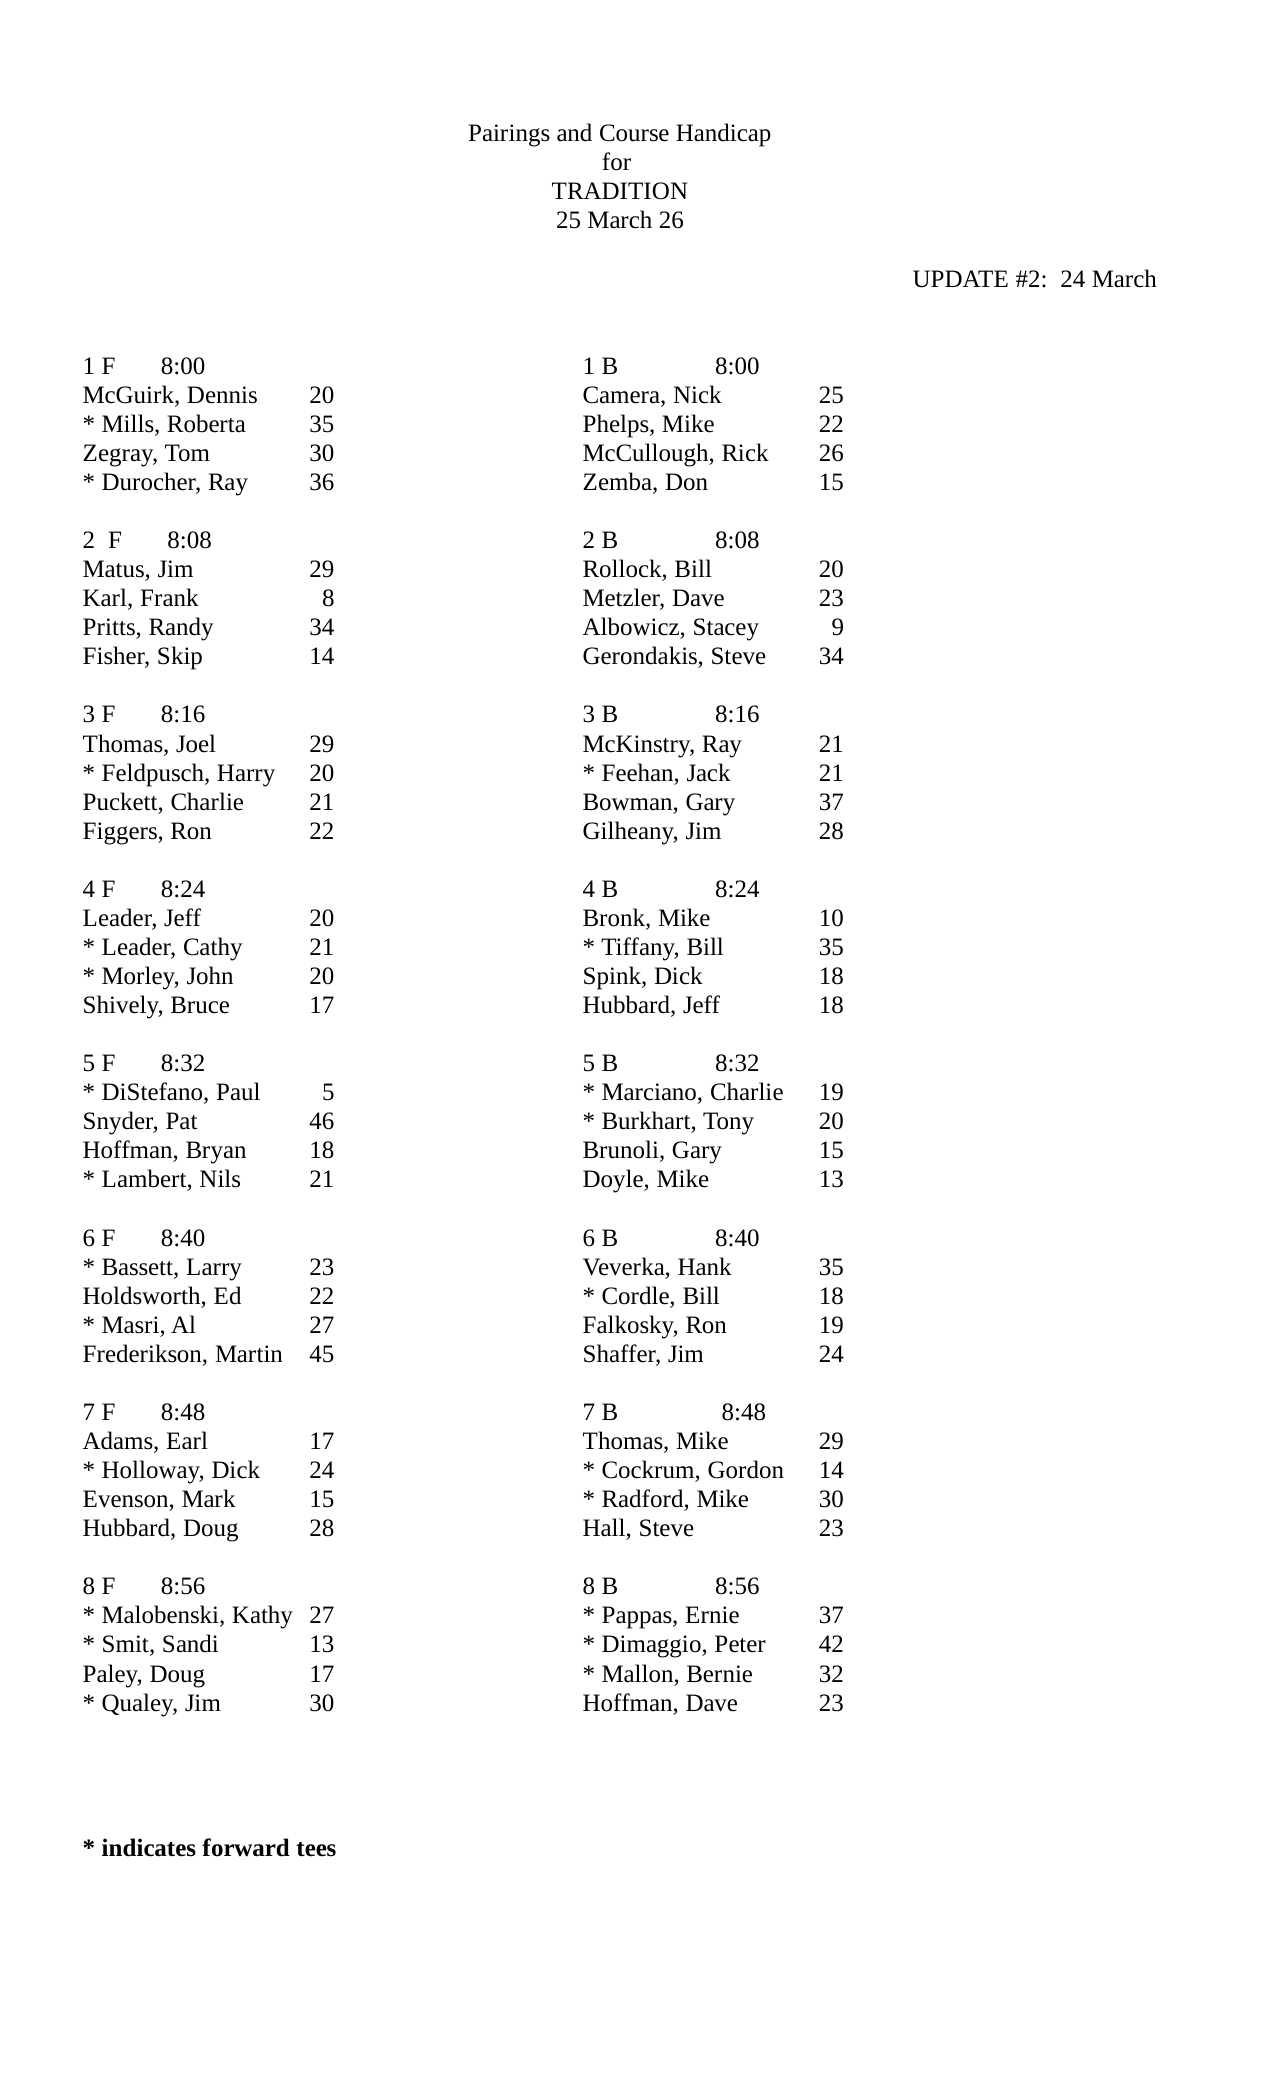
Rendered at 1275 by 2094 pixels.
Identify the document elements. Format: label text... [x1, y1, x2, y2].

text * Smit, Sandi 13 * Dimaggio, Peter 42 [82, 1629, 1157, 1658]
text Pritts, Randy 34 Albowicz, Stacey 9 [82, 612, 1157, 641]
text 8 F 8:56 8 B 8:56 [82, 1571, 1157, 1600]
text Zegray, Tom 30 McCullough, Rick 26 [82, 438, 1157, 467]
text Evenson, Mark 15 * Radford, Mike 30 [82, 1484, 1157, 1513]
text * Durocher, Ray 36 Zemba, Don 15 [82, 467, 1157, 496]
text Puckett, Charlie 21 Bowman, Gary 37 [82, 787, 1157, 816]
text 6 F 8:40 6 B 8:40 [82, 1222, 1157, 1252]
text * DiStefano, Paul 5 * Marciano, Charlie 19 [82, 1077, 1157, 1106]
text Matus, Jim 29 Rollock, Bill 20 [82, 554, 1157, 583]
text Karl, Frank 8 Metzler, Dave 23 [82, 583, 1157, 612]
text Hoffman, Bryan 18 Brunoli, Gary 15 [82, 1135, 1157, 1164]
text Paley, Doug 17 * Mallon, Bernie 32 [82, 1658, 1157, 1687]
text * Leader, Cathy 21 * Tiffany, Bill 35 [82, 932, 1157, 961]
text 4 F 8:24 4 B 8:24 [82, 874, 1157, 903]
text TRADITION [82, 176, 1157, 205]
text * Masri, Al 27 Falkosky, Ron 19 [82, 1310, 1157, 1339]
text 5 F 8:32 5 B 8:32 [82, 1048, 1157, 1077]
text Frederikson, Martin 45 Shaffer, Jim 24 [82, 1339, 1157, 1368]
text * Malobenski, Kathy 27 * Pappas, Ernie 37 [82, 1600, 1157, 1629]
text * Morley, John 20 Spink, Dick 18 [82, 961, 1157, 990]
text * indicates forward tees [82, 1833, 1157, 1862]
text * Mills, Roberta 35 Phelps, Mike 22 [82, 409, 1157, 438]
text Shively, Bruce 17 Hubbard, Jeff 18 [82, 990, 1157, 1019]
text Adams, Earl 17 Thomas, Mike 29 [82, 1426, 1157, 1455]
text Thomas, Joel 29 McKinstry, Ray 21 [82, 728, 1157, 757]
text Fisher, Skip 14 Gerondakis, Steve 34 [82, 641, 1157, 670]
text 2 F 8:08 2 B 8:08 [82, 525, 1157, 554]
text 25 March 26 [82, 205, 1157, 234]
text Snyder, Pat 46 * Burkhart, Tony 20 [82, 1106, 1157, 1135]
text * Feldpusch, Harry 20 * Feehan, Jack 21 [82, 757, 1157, 787]
text UPDATE #2: 24 March [82, 263, 1157, 292]
text Hubbard, Doug 28 Hall, Steve 23 [82, 1513, 1157, 1542]
text * Qualey, Jim 30 Hoffman, Dave 23 [82, 1687, 1157, 1717]
text McGuirk, Dennis 20 Camera, Nick 25 [82, 380, 1157, 409]
text * Bassett, Larry 23 Veverka, Hank 35 [82, 1252, 1157, 1281]
text Holdsworth, Ed 22 * Cordle, Bill 18 [82, 1281, 1157, 1310]
text 7 F 8:48 7 B 8:48 [82, 1397, 1157, 1426]
text Pairings and Course Handicap [82, 118, 1157, 147]
text 1 F 8:00 1 B 8:00 [82, 351, 1157, 380]
text for [82, 147, 1157, 176]
text * Holloway, Dick 24 * Cockrum, Gordon 14 [82, 1455, 1157, 1484]
text Figgers, Ron 22 Gilheany, Jim 28 [82, 816, 1157, 845]
text Leader, Jeff 20 Bronk, Mike 10 [82, 903, 1157, 932]
text 3 F 8:16 3 B 8:16 [82, 699, 1157, 728]
text * Lambert, Nils 21 Doyle, Mike 13 [82, 1164, 1157, 1193]
